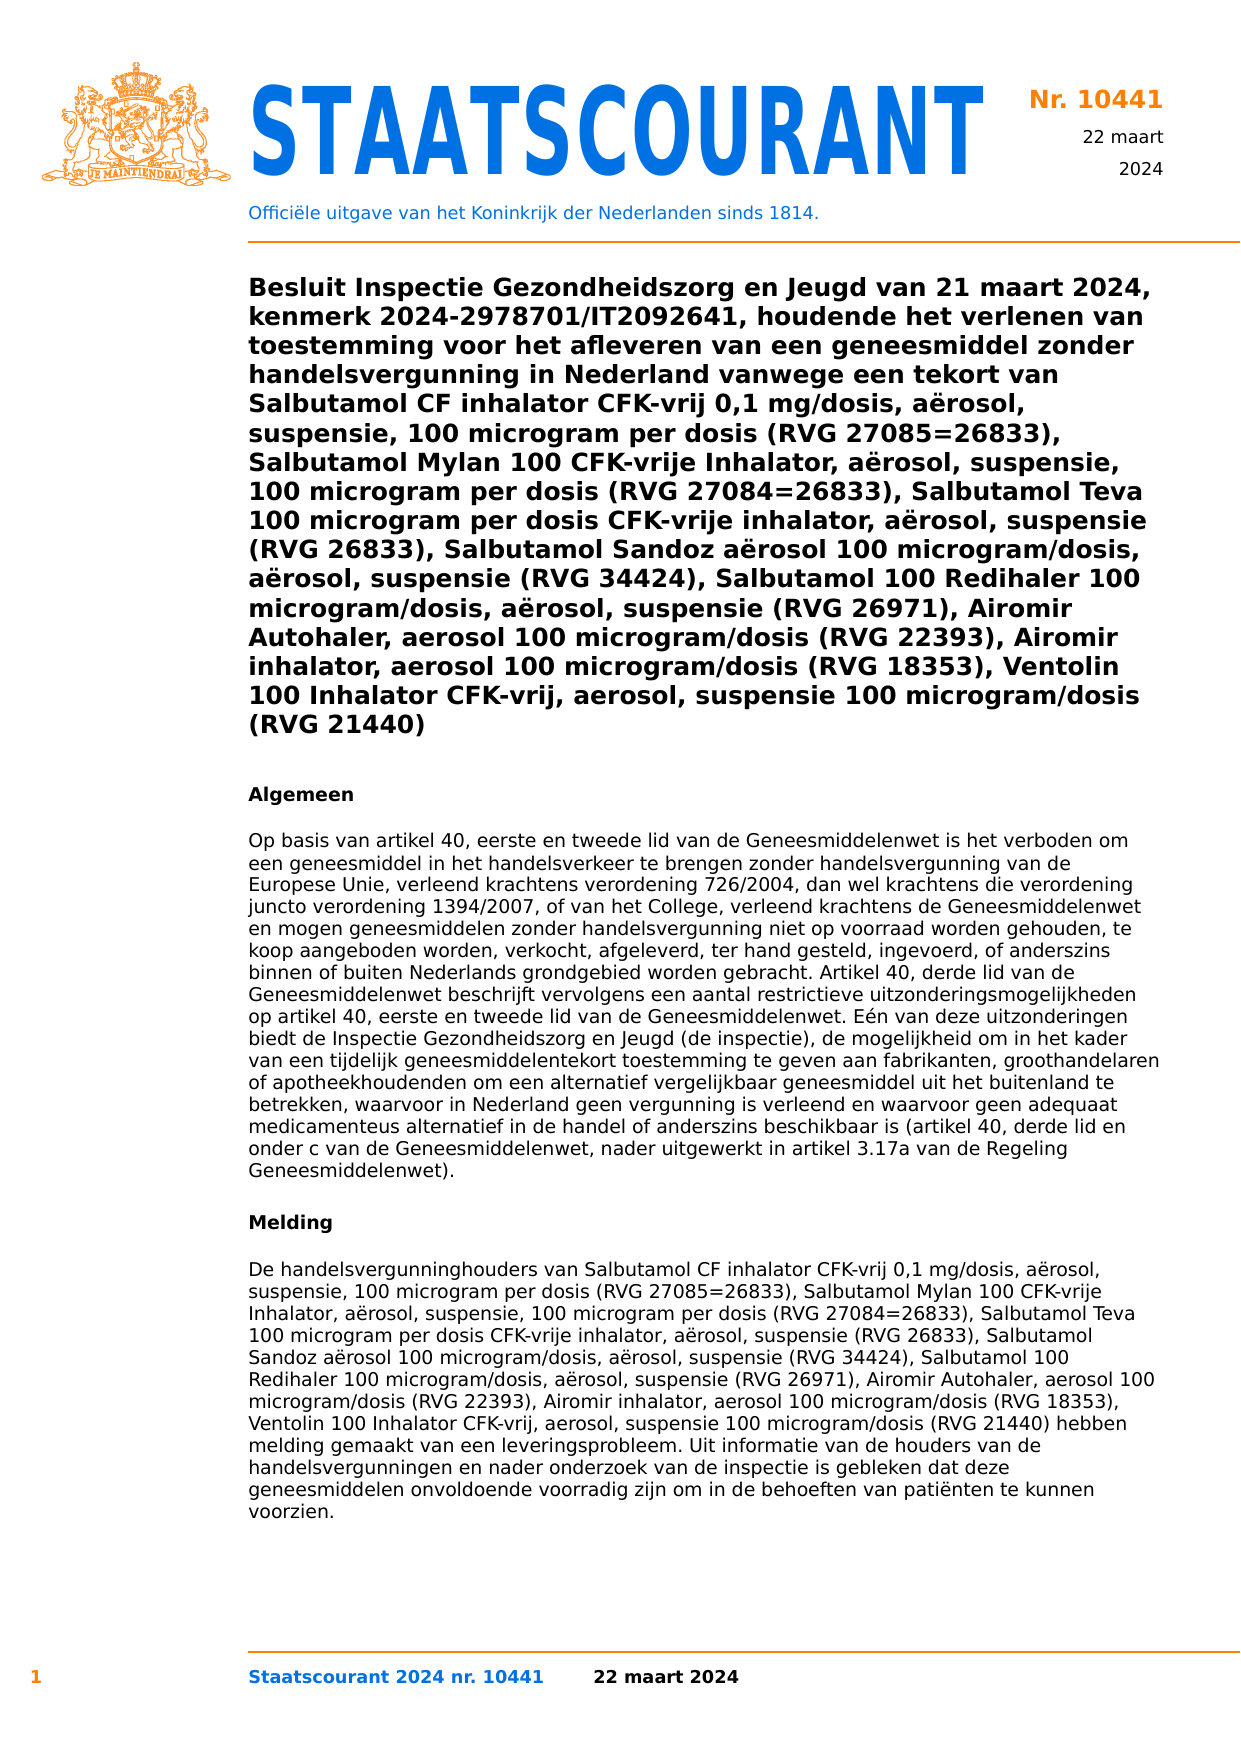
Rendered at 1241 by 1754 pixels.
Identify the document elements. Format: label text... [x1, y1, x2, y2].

subtitle Algemeen [248, 783, 1163, 805]
table_cell Officiële uitgave van het Koninkrijk der Nederlanden sinds 1814. [248, 203, 1240, 241]
text De handelsvergunninghouders van Salbutamol CF inhalator CFK-vrij 0,1 mg/dosis, aërosol, suspensie, 100 microgram per dosis (RVG 27085=26833), Salbutamol Mylan 100 CFK-vrije Inhalator, aërosol, suspensie, 100 microgram per dosis (RVG 27084=26833), Salbutamol Teva 100 microgram per dosis CFK-vrije inhalator, aërosol, suspensie (RVG 26833), Salbutamol Sandoz aërosol 100 microgram/dosis, aërosol, suspensie (RVG 34424), Salbutamol 100 Redihaler 100 microgram/dosis, aërosol, suspensie (RVG 26971), Airomir Autohaler, aerosol 100 microgram/dosis (RVG 22393), Airomir inhalator, aerosol 100 microgram/dosis (RVG 18353), Ventolin 100 Inhalator CFK-vrij, aerosol, suspensie 100 microgram/dosis (RVG 21440) hebben melding gemaakt van een leveringsprobleem. Uit informatie van de houders van de handelsvergunningen en nader onderzoek van de inspectie is gebleken dat deze geneesmiddelen onvoldoende voorradig zijn om in de behoeften van patiënten te kunnen voorzien. [248, 1259, 1163, 1523]
picture [41, 62, 231, 186]
table_cell 2024 [998, 153, 1240, 203]
table_header STAATSCOURANT [248, 62, 998, 203]
subtitle Melding [248, 1212, 1163, 1234]
subtitle Besluit Inspectie Gezondheidszorg en Jeugd van 21 maart 2024, kenmerk 2024-2978701/IT2092641, houdende het verlenen van toestemming voor het afleveren van een geneesmiddel zonder handelsvergunning in Nederland vanwege een tekort van Salbutamol CF inhalator CFK-vrij 0,1 mg/dosis, aërosol, suspensie, 100 microgram per dosis (RVG 27085=26833), Salbutamol Mylan 100 CFK-vrije Inhalator, aërosol, suspensie, 100 microgram per dosis (RVG 27084=26833), Salbutamol Teva 100 microgram per dosis CFK-vrije inhalator, aërosol, suspensie (RVG 26833), Salbutamol Sandoz aërosol 100 microgram/dosis, aërosol, suspensie (RVG 34424), Salbutamol 100 Redihaler 100 microgram/dosis, aërosol, suspensie (RVG 26971), Airomir Autohaler, aerosol 100 microgram/dosis (RVG 22393), Airomir inhalator, aerosol 100 microgram/dosis (RVG 18353), Ventolin 100 Inhalator CFK-vrij, aerosol, suspensie 100 microgram/dosis (RVG 21440) [248, 273, 1163, 740]
text Op basis van artikel 40, eerste en tweede lid van de Geneesmiddelenwet is het verboden om een geneesmiddel in het handelsverkeer te brengen zonder handelsvergunning van de Europese Unie, verleend krachtens verordening 726/2004, dan wel krachtens die verordening juncto verordening 1394/2007, of van het College, verleend krachtens de Geneesmiddelenwet en mogen geneesmiddelen zonder handelsvergunning niet op voorraad worden gehouden, te koop aangeboden worden, verkocht, afgeleverd, ter hand gesteld, ingevoerd, of anderszins binnen of buiten Nederlands grondgebied worden gebracht. Artikel 40, derde lid van de Geneesmiddelenwet beschrijft vervolgens een aantal restrictieve uitzonderingsmogelijkheden op artikel 40, eerste en tweede lid van de Geneesmiddelenwet. Eén van deze uitzonderingen biedt de Inspectie Gezondheidszorg en Jeugd (de inspectie), de mogelijkheid om in het kader van een tijdelijk geneesmiddelentekort toestemming te geven aan fabrikanten, groothandelaren of apotheekhoudenden om een alternatief vergelijkbaar geneesmiddel uit het buitenland te betrekken, waarvoor in Nederland geen vergunning is verleend en waarvoor geen adequaat medicamenteus alternatief in de handel of anderszins beschikbaar is (artikel 40, derde lid en onder c van de Geneesmiddelenwet, nader uitgewerkt in artikel 3.17a van de Regeling Geneesmiddelenwet). [248, 830, 1163, 1182]
table_header [25, 62, 248, 241]
table_cell 22 maart [998, 121, 1240, 153]
table_header Nr. 10441 [998, 62, 1240, 121]
